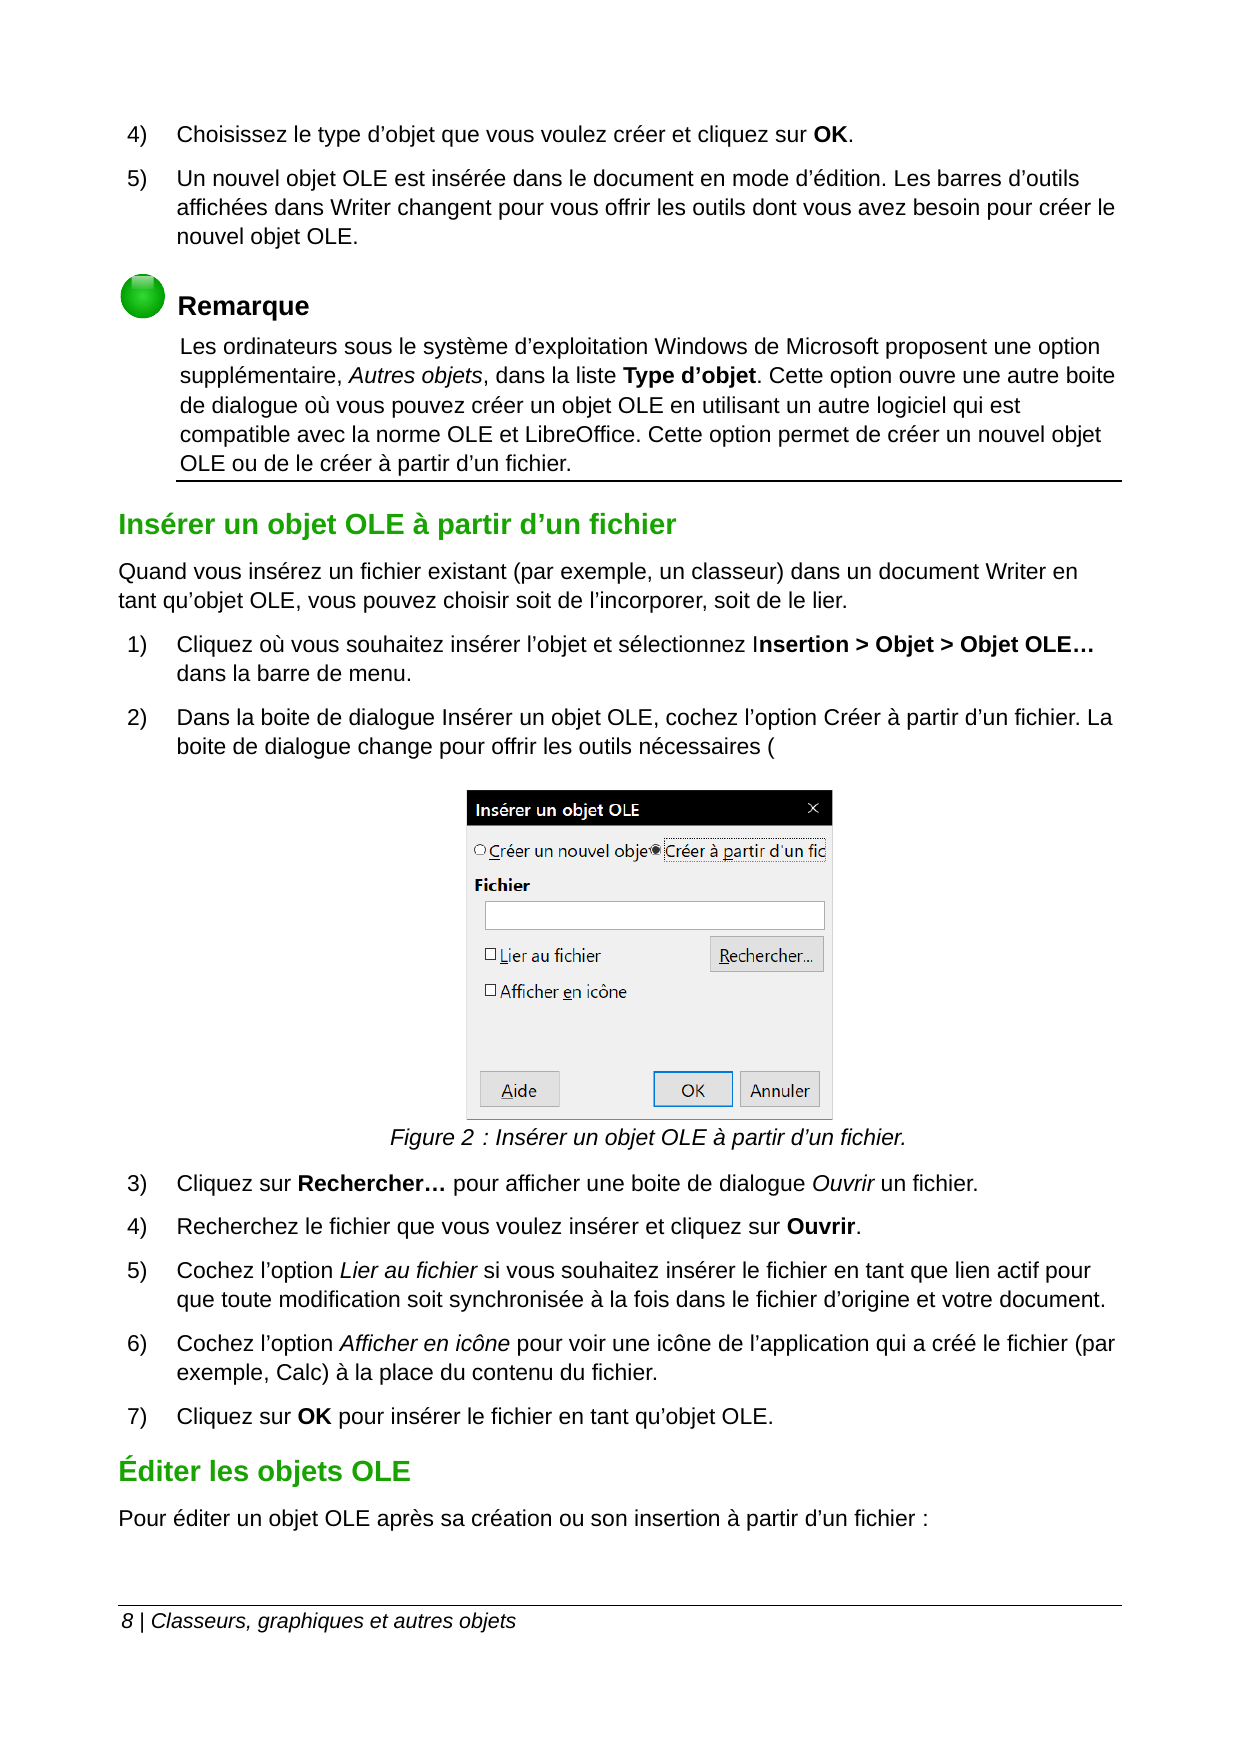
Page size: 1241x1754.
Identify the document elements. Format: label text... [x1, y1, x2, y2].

list Cochez l’option Afficher en icône pour voir une icône de l’application qui a créé le fichier (par exemple, Calc) à la place du contenu du fichier. [147, 1327, 1122, 1386]
text Quand vous insérez un fichier existant (par exemple, un classeur) dans un document Writer en tant qu’objet OLE, vous pouvez choisir soit de l’incorporer, soit de le lier. [118, 555, 1122, 613]
subtitle Remarque [118, 271, 1122, 321]
list Choisissez le type d’objet que vous voulez créer et cliquez sur OK. [147, 118, 1122, 147]
list Recherchez le fichier que vous voulez insérer et cliquez sur Ouvrir. [147, 1211, 1122, 1240]
list Un nouvel objet OLE est insérée dans le document en mode d’édition. Les barres d’outils affichées dans Writer changent pour vous offrir les outils dont vous avez besoin pour créer le nouvel objet OLE. [147, 162, 1122, 249]
subtitle Éditer les objets OLE [118, 1458, 1122, 1488]
subtitle Insérer un objet OLE à partir d’un fichier [118, 511, 1122, 541]
picture [466, 790, 833, 1120]
text Pour éditer un objet OLE après sa création ou son insertion à partir d’un fichier : [118, 1502, 1122, 1531]
table_cell Figure 2 : Insérer un objet OLE à partir d’un fichier. [177, 1122, 1122, 1152]
list Cochez l’option Lier au fichier si vous souhaitez insérer le fichier en tant que lien actif pour que toute modification soit synchronisée à la fois dans le fichier d’origine et votre document. [147, 1254, 1122, 1313]
table_header [177, 789, 1122, 1122]
list Dans la boite de dialogue Insérer un objet OLE, cochez l’option Créer à partir d’un fichier. La boite de dialogue change pour offrir les outils nécessaires ( [147, 701, 1122, 759]
list Cliquez où vous souhaitez insérer l’objet et sélectionnez Insertion > Objet > Objet OLE… dans la barre de menu. [147, 628, 1122, 686]
list Cliquez sur Rechercher… pour afficher une boite de dialogue Ouvrir un fichier. [147, 1167, 1122, 1196]
text Les ordinateurs sous le système d’exploitation Windows de Microsoft proposent une option supplémentaire, Autres objets, dans la liste Type d’objet. Cette option ouvre une autre boite de dialogue où vous pouvez créer un objet OLE en utilisant un autre logiciel qui est compatible avec la norme OLE et LibreOffice. Cette option permet de créer un nouvel objet OLE ou de le créer à partir d’un fichier. [176, 328, 1122, 480]
list Cliquez sur OK pour insérer le fichier en tant qu’objet OLE. [147, 1400, 1122, 1429]
